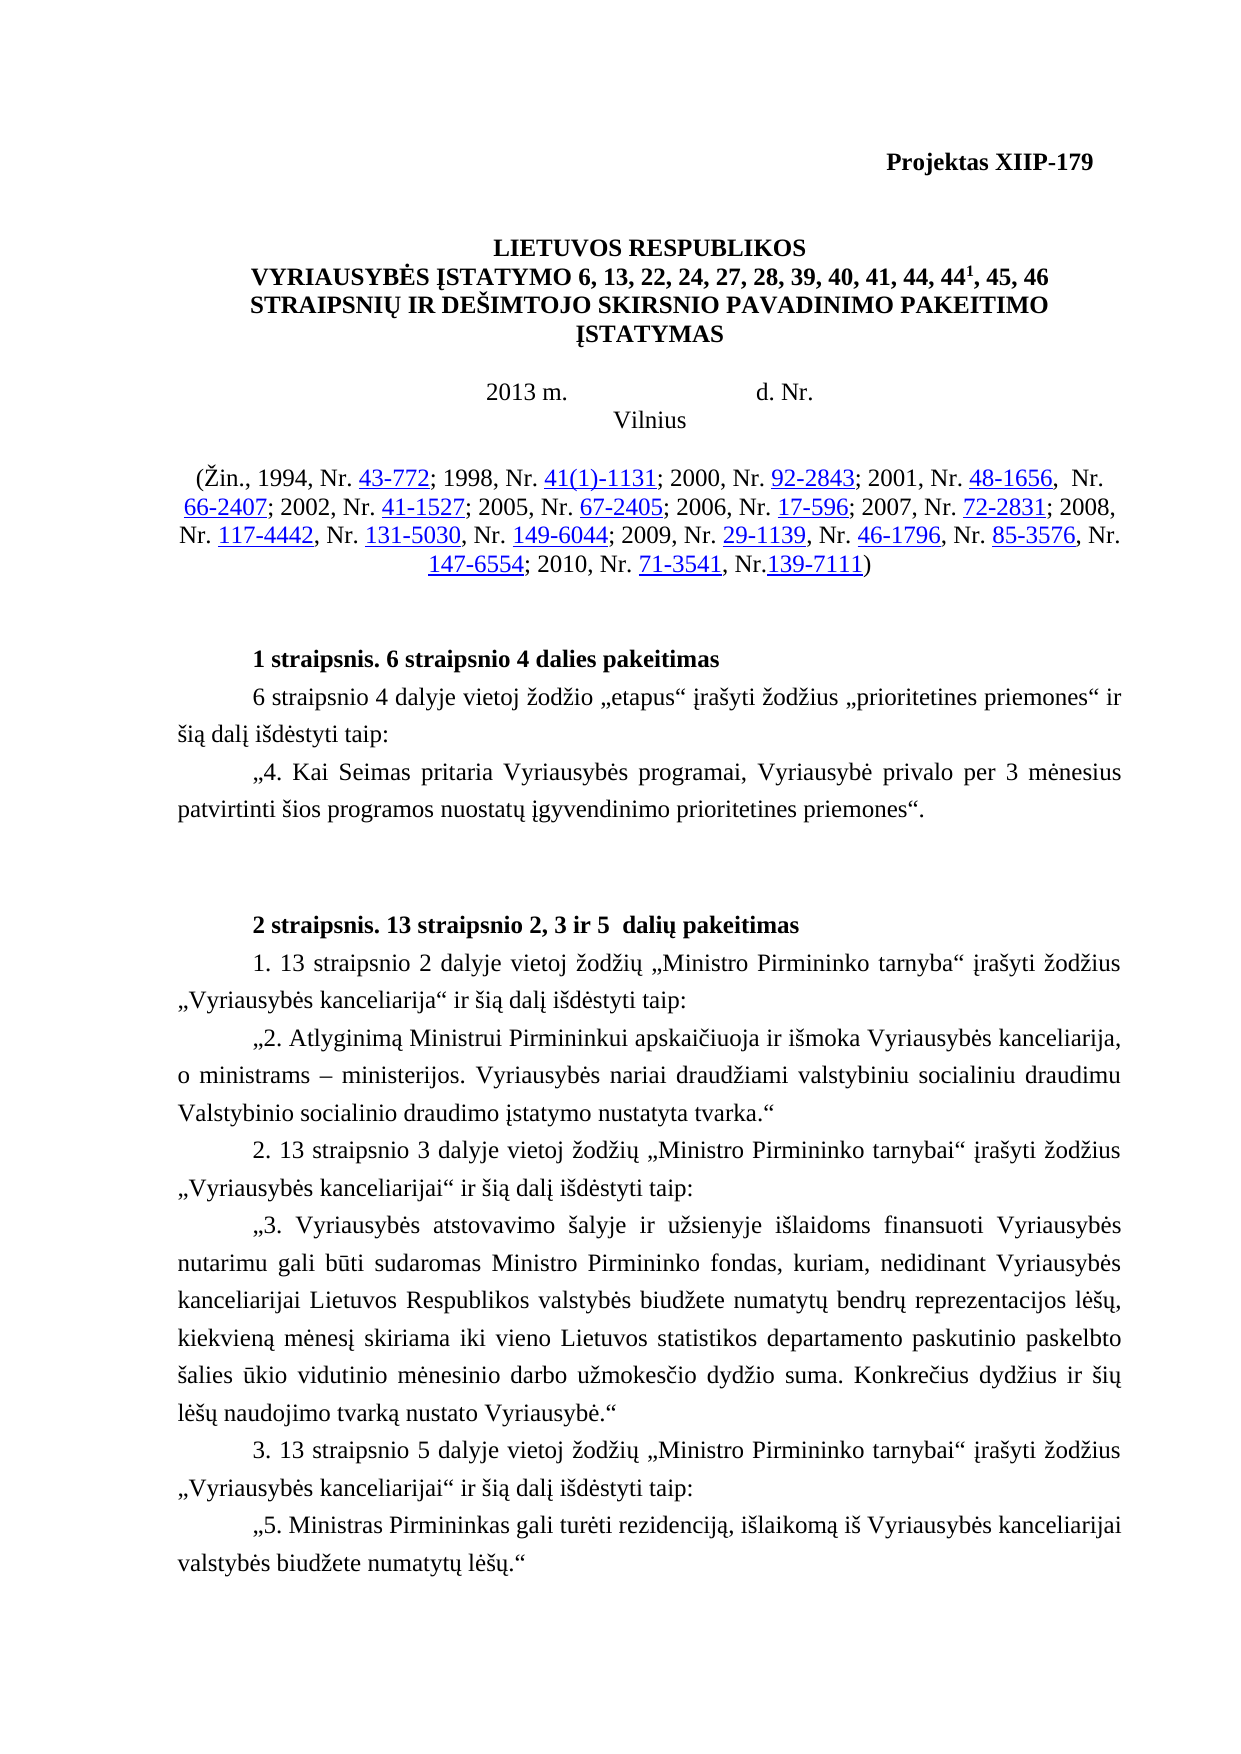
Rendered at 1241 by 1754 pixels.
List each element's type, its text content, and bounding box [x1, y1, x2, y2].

text 1. 13 straipsnio 2 dalyje vietoj žodžių „Ministro Pirmininko tarnyba“ įrašyti žodžius „Vyriausybės kanceliarija“ ir šią dalį išdėstyti taip: [177, 939, 1122, 1014]
text 3. 13 straipsnio 5 dalyje vietoj žodžių „Ministro Pirmininko tarnybai“ įrašyti žodžius „Vyriausybės kanceliarijai“ ir šią dalį išdėstyti taip: [177, 1426, 1122, 1501]
text 2. 13 straipsnio 3 dalyje vietoj žodžių „Ministro Pirmininko tarnybai“ įrašyti žodžius „Vyriausybės kanceliarijai“ ir šią dalį išdėstyti taip: [177, 1126, 1122, 1201]
text Projektas XIIP-179 [886, 147, 1122, 176]
text „4. Kai Seimas pritaria Vyriausybės programai, Vyriausybė privalo per 3 mėnesius patvirtinti šios programos nuostatų įgyvendinimo prioritetines priemones“. [177, 748, 1122, 823]
text 6 straipsnio 4 dalyje vietoj žodžio „etapus“ įrašyti žodžius „prioritetines priemones“ ir šią dalį išdėstyti taip: [177, 673, 1122, 748]
text 2 straipsnis. 13 straipsnio 2, 3 ir 5 dalių pakeitimas [177, 901, 1122, 939]
text „3. Vyriausybės atstovavimo šalyje ir užsienyje išlaidoms finansuoti Vyriausybės nutarimu gali būti sudaromas Ministro Pirmininko fondas, kuriam, nedidinant Vyriausybės kanceliarijai Lietuvos Respublikos valstybės biudžete numatytų bendrų reprezentacijos lėšų, kiekvieną mėnesį skiriama iki vieno Lietuvos statistikos departamento paskutinio paskelbto šalies ūkio vidutinio mėnesinio darbo užmokesčio dydžio suma. Konkrečius dydžius ir šių lėšų naudojimo tvarką nustato Vyriausybė.“ [177, 1201, 1122, 1426]
text Vilnius [177, 406, 1122, 434]
text (Žin., 1994, Nr. 43-772; 1998, Nr. 41(1)-1131; 2000, Nr. 92-2843; 2001, Nr. 48-1656, Nr. 66-2407; 2002, Nr. 41-1527; 2005, Nr. 67-2405; 2006, Nr. 17-596; 2007, Nr. 72-2831; 2008, Nr. 117-4442, Nr. 131-5030, Nr. 149-6044; 2009, Nr. 29-1139, Nr. 46-1796, Nr. 85-3576, Nr. 147-6554; 2010, Nr. 71-3541, Nr.139-7111) [177, 463, 1122, 578]
text „2. Atlyginimą Ministrui Pirmininkui apskaičiuoja ir išmoka Vyriausybės kanceliarija, o ministrams – ministerijos. Vyriausybės nariai draudžiami valstybiniu socialiniu draudimu Valstybinio socialinio draudimo įstatymo nustatyta tvarka.“ [177, 1014, 1122, 1126]
text ĮSTATYMAS [177, 319, 1122, 348]
text „5. Ministras Pirmininkas gali turėti rezidenciją, išlaikomą iš Vyriausybės kanceliarijai valstybės biudžete numatytų lėšų.“ [177, 1501, 1122, 1576]
text 1 straipsnis. 6 straipsnio 4 dalies pakeitimas [177, 636, 1122, 673]
text 2013 m. d. Nr. [177, 377, 1122, 406]
text LIETUVOS RESPUBLIKOS [177, 233, 1122, 262]
text VYRIAUSYBĖS ĮSTATYMO 6, 13, 22, 24, 27, 28, 39, 40, 41, 44, 441, 45, 46 STRAIPSNIŲ IR DEŠIMTOJO SKIRSNIO PAVADINIMO PAKEITIMO [177, 262, 1122, 319]
